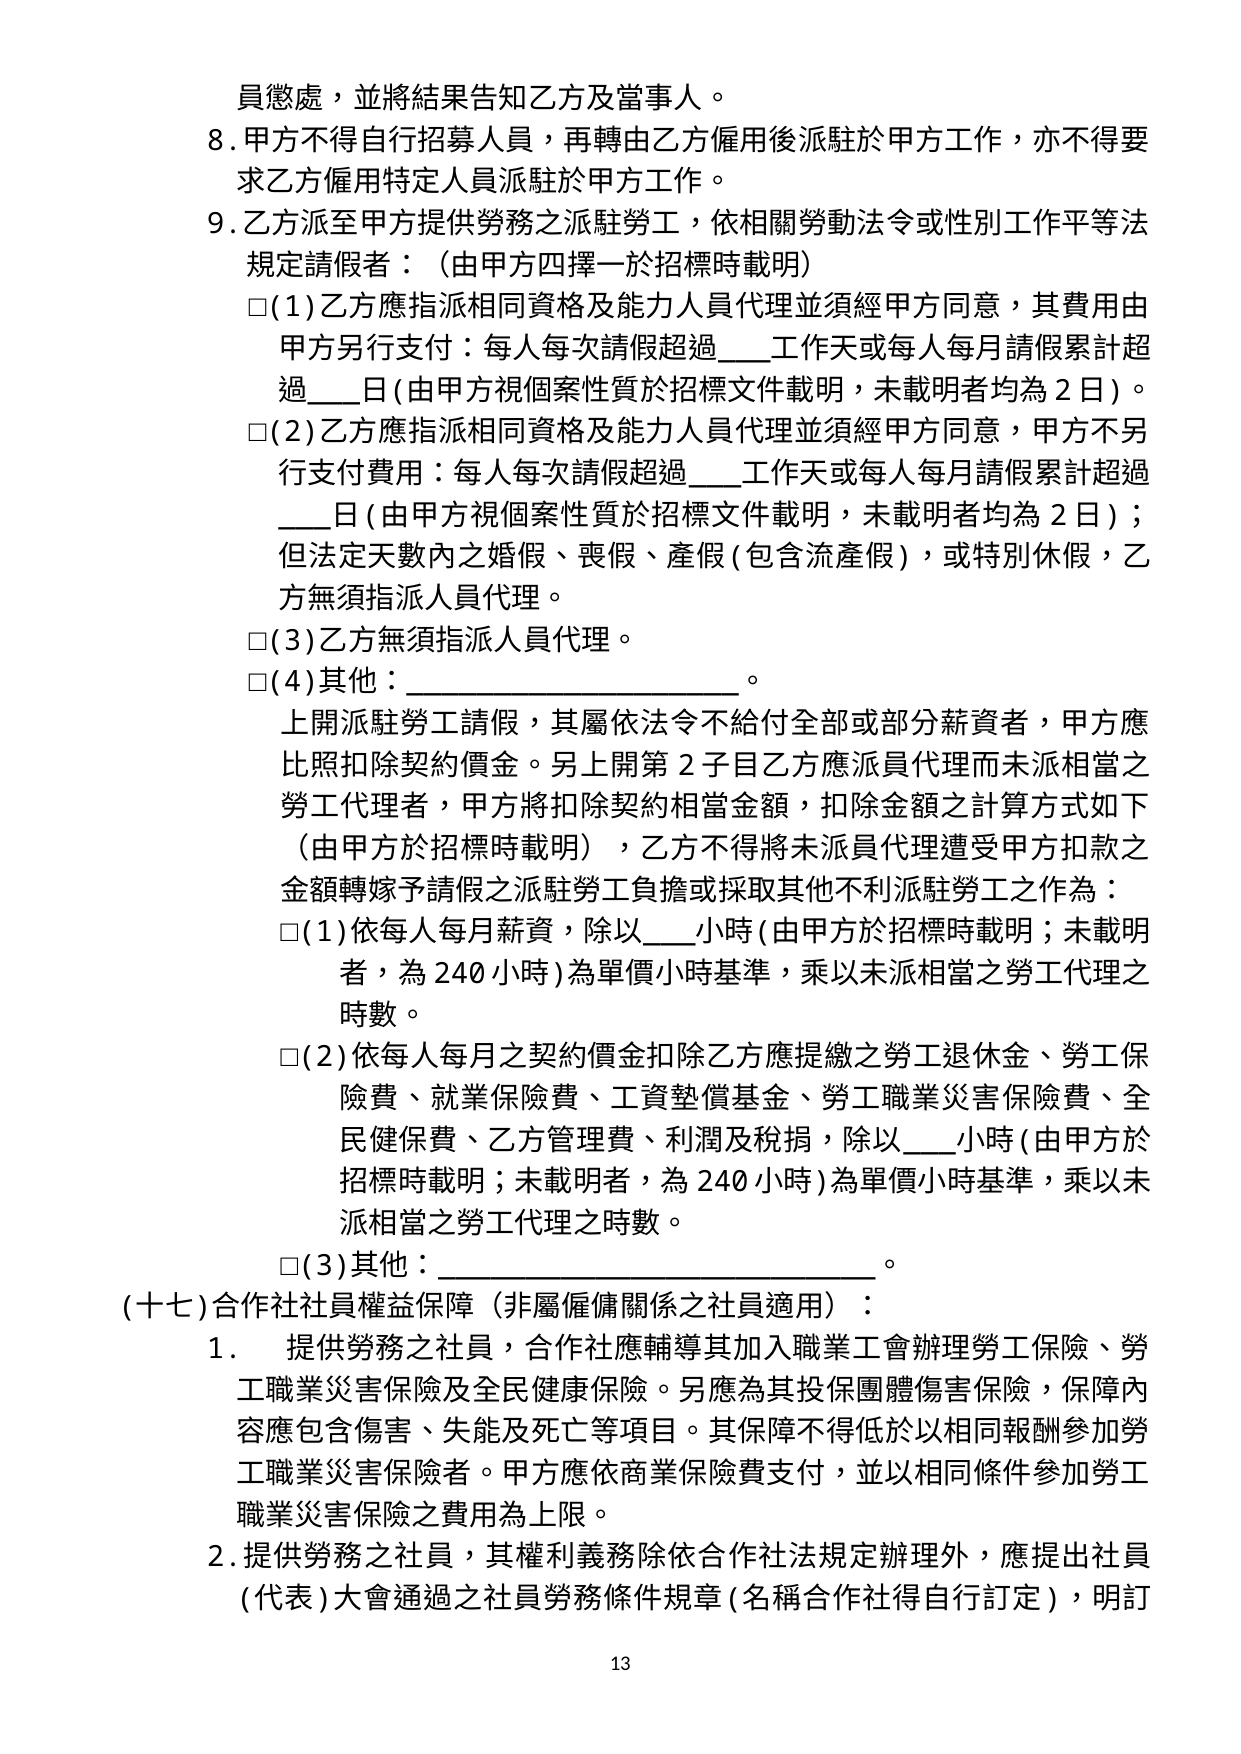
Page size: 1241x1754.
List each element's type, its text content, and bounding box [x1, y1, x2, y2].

text 8.甲方不得自行招募人員，再轉由乙方僱用後派駐於甲方工作，亦不得要求乙方僱用特定人員派駐於甲方工作。 [207, 117, 1152, 200]
text □(2)依每人每月之契約價金扣除乙方應提繳之勞工退休金、勞工保險費、就業保險費、工資墊償基金、勞工職業災害保險費、全民健保費、乙方管理費、利潤及稅捐，除以___小時(由甲方於招標時載明；未載明者，為240小時)為單價小時基準，乘以未派相當之勞工代理之時數。 [280, 1033, 1152, 1242]
text 2.提供勞務之社員，其權利義務除依合作社法規定辦理外，應提出社員(代表)大會通過之社員勞務條件規章(名稱合作社得自行訂定)，明訂 [207, 1533, 1152, 1617]
text □(1)依每人每月薪資，除以___小時(由甲方於招標時載明；未載明者，為240小時)為單價小時基準，乘以未派相當之勞工代理之時數。 [280, 908, 1152, 1033]
text □(3)乙方無須指派人員代理。 [249, 617, 1152, 658]
text 員懲處，並將結果告知乙方及當事人。 [207, 75, 1152, 117]
text (十七)合作社社員權益保障（非屬僱傭關係之社員適用）： [118, 1283, 1152, 1325]
text □(3)其他：_________________________。 [280, 1242, 1152, 1283]
text □(4)其他：___________________。 [249, 658, 1152, 700]
text 9.乙方派至甲方提供勞務之派駐勞工，依相關勞動法令或性別工作平等法規定請假者：（由甲方四擇一於招標時載明） [207, 200, 1152, 283]
text 上開派駐勞工請假，其屬依法令不給付全部或部分薪資者，甲方應比照扣除契約價金。另上開第2子目乙方應派員代理而未派相當之勞工代理者，甲方將扣除契約相當金額，扣除金額之計算方式如下（由甲方於招標時載明），乙方不得將未派員代理遭受甲方扣款之金額轉嫁予請假之派駐勞工負擔或採取其他不利派駐勞工之作為： [280, 700, 1152, 908]
text □(2)乙方應指派相同資格及能力人員代理並須經甲方同意，甲方不另行支付費用：每人每次請假超過___工作天或每人每月請假累計超過___日(由甲方視個案性質於招標文件載明，未載明者均為2日)；但法定天數內之婚假、喪假、產假(包含流產假)，或特別休假，乙方無須指派人員代理。 [249, 408, 1152, 617]
text 1. 提供勞務之社員，合作社應輔導其加入職業工會辦理勞工保險、勞工職業災害保險及全民健康保險。另應為其投保團體傷害保險，保障內容應包含傷害、失能及死亡等項目。其保障不得低於以相同報酬參加勞工職業災害保險者。甲方應依商業保險費支付，並以相同條件參加勞工職業災害保險之費用為上限。 [207, 1325, 1152, 1533]
text □(1)乙方應指派相同資格及能力人員代理並須經甲方同意，其費用由甲方另行支付：每人每次請假超過___工作天或每人每月請假累計超過___日(由甲方視個案性質於招標文件載明，未載明者均為2日)。 [249, 283, 1152, 408]
